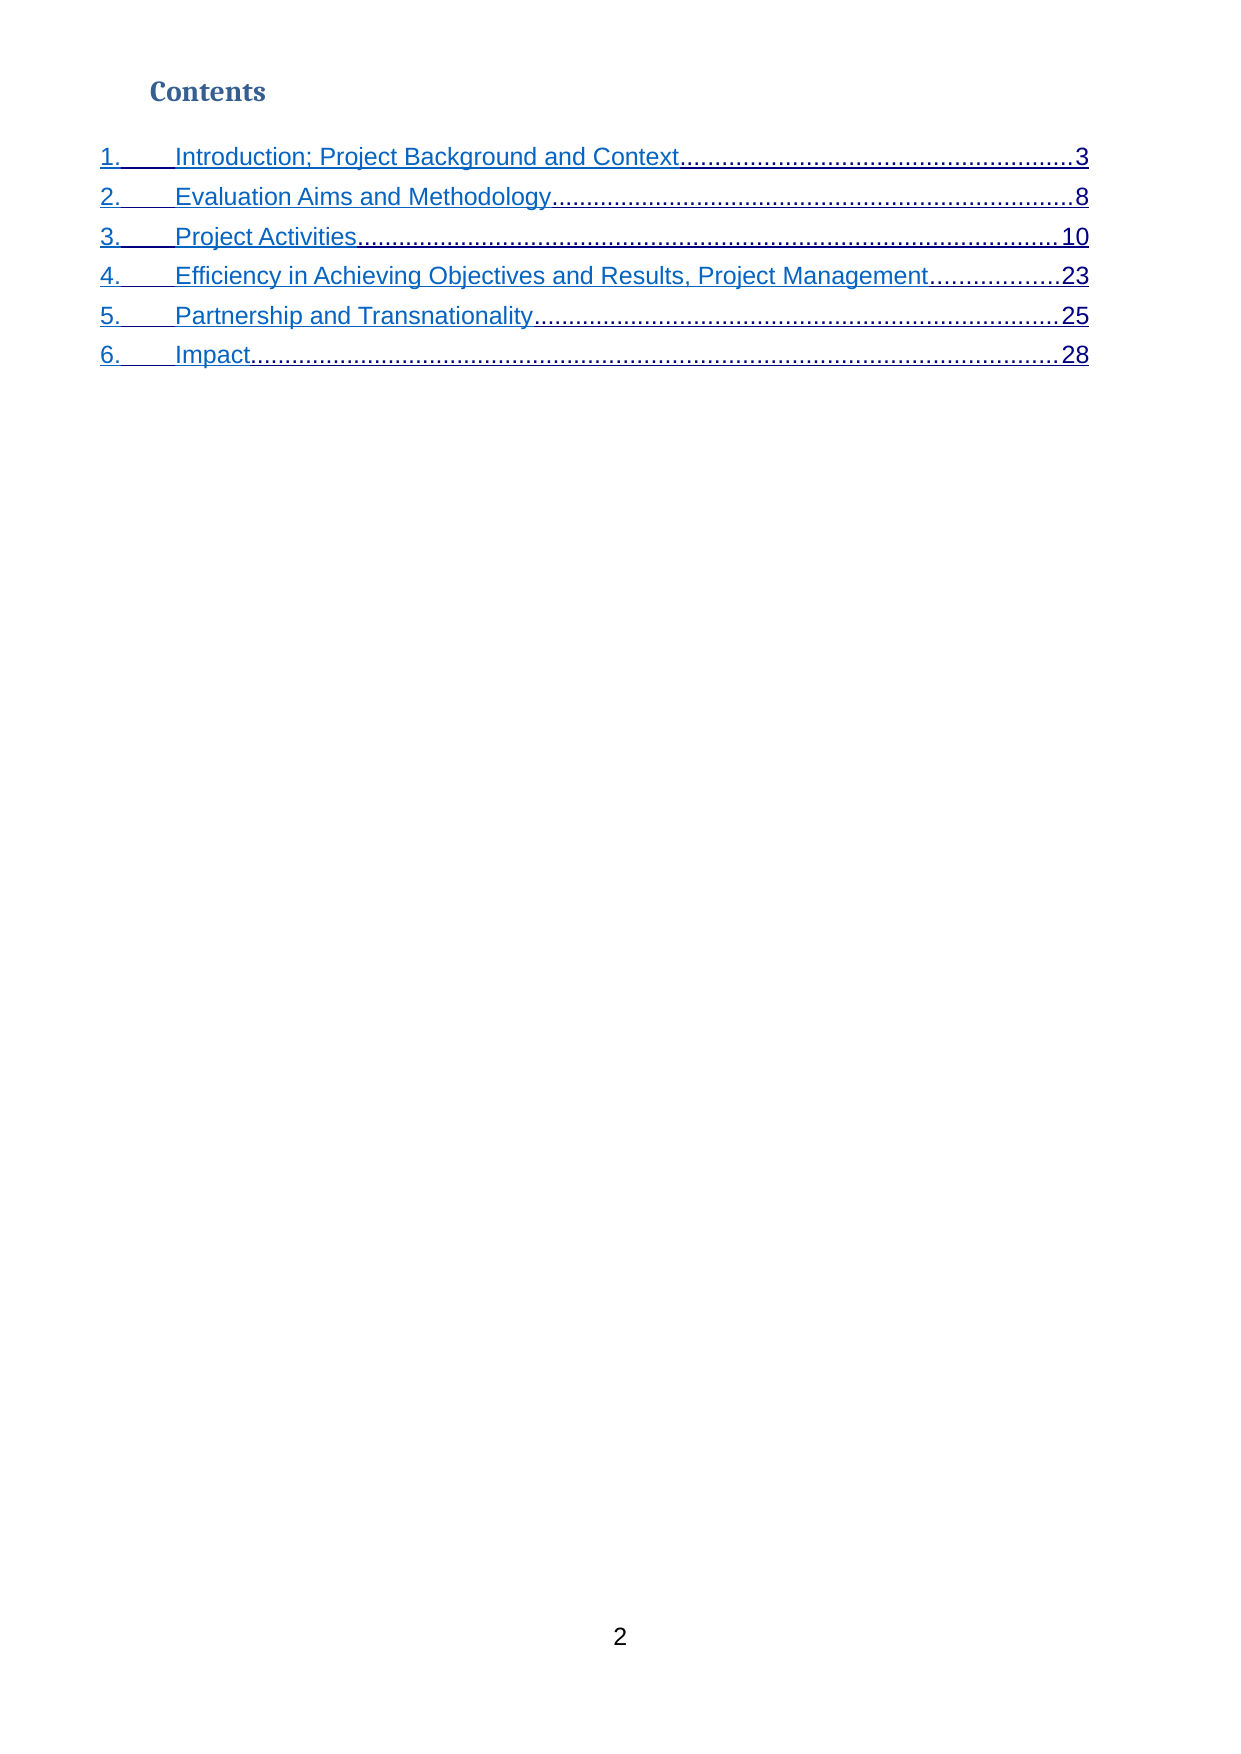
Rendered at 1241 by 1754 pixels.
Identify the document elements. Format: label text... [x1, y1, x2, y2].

subtitle Contents [150, 75, 1090, 108]
text 5. Partnership and Transnationality 25 [100, 301, 1090, 330]
text 6. Impact 28 [100, 340, 1090, 369]
text 1. Introduction; Project Background and Context 3 [100, 142, 1090, 171]
text 2. Evaluation Aims and Methodology 8 [100, 182, 1090, 211]
text 4. Efficiency in Achieving Objectives and Results, Project Management 23 [100, 261, 1090, 290]
text 3. Project Activities 10 [100, 221, 1090, 251]
